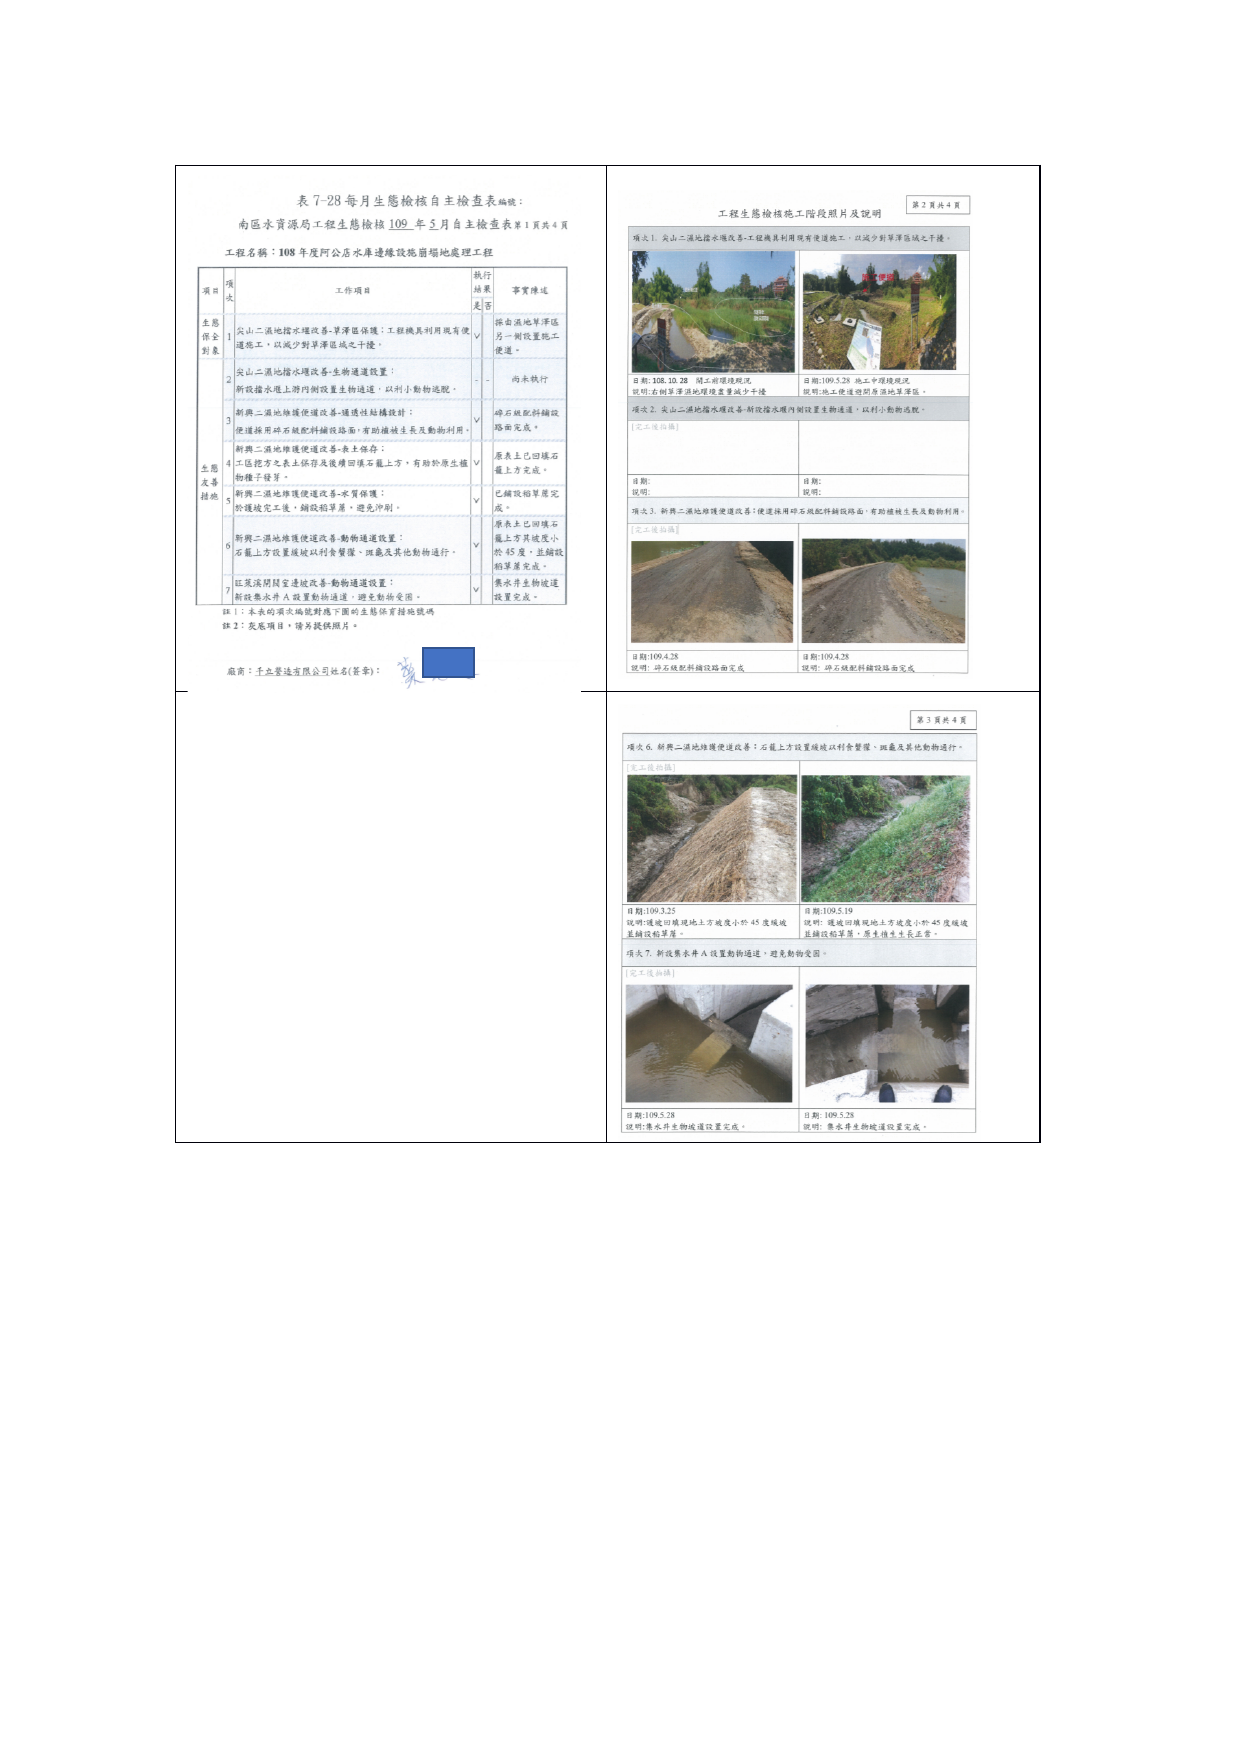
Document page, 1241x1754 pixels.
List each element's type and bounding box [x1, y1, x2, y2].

table_cell [176, 166, 606, 691]
picture [618, 704, 981, 1142]
table_cell [607, 166, 1039, 691]
table_cell [607, 692, 1039, 1142]
picture [618, 190, 974, 679]
table_cell [176, 692, 606, 1142]
picture [187, 175, 581, 693]
